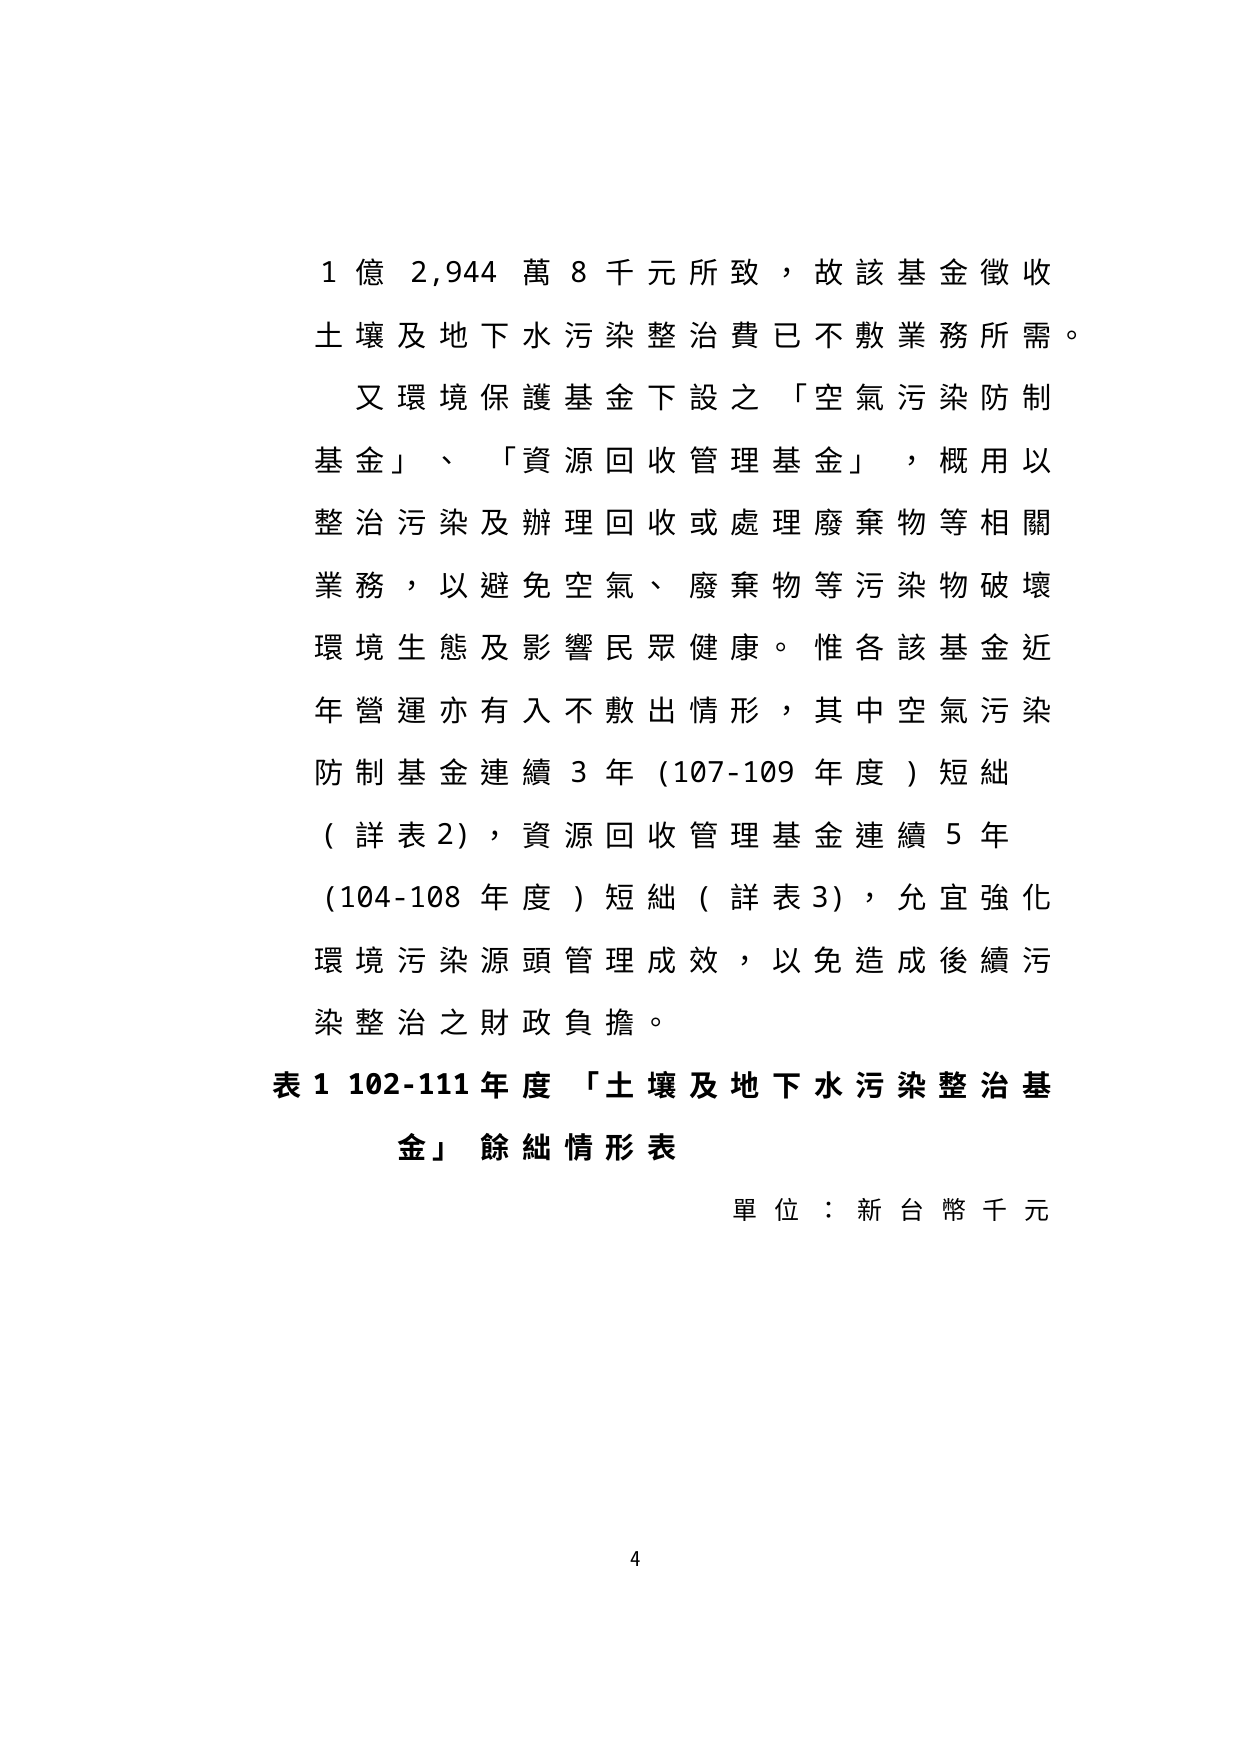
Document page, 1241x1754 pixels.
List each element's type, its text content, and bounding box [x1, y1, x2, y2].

text 表1 102-111年度「土壤及地下水污染整治基金」餘絀情形表 [239, 1042, 1058, 1167]
text 有關環境污染源頭管理不善所引發之傷害，政府除於第一時間補償或賠償受害者，其後續污染整治所費不眥。按環保署雖成立環境保護基金，本自給自足原則辦理污染整治業務。揆該基金下設「土壤及地下水污染整治基金」104至109年度收入來源已不足支應業務所需，以致連續多年短絀約1億餘元至3億餘元(詳表1之102-106年度及108-109年度)，其中107年度賸餘9,978萬9千元，主要係向中石化公司求償安順廠污染整治場址代為支應費用1億2,944萬8千元所致，故該基金徵收土壤及地下水污染整治費已不敷業務所需。 [271, 229, 1058, 354]
text 又環境保護基金下設之「空氣污染防制基金」、「資源回收管理基金」，概用以整治污染及辦理回收或處理廢棄物等相關業務，以避免空氣、廢棄物等污染物破壞環境生態及影響民眾健康。惟各該基金近年營運亦有入不敷出情形，其中空氣污染防制基金連續3年(107-109年度)短絀(詳表2)，資源回收管理基金連續5年(104-108年度)短絀(詳表3)，允宜強化環境污染源頭管理成效，以免造成後續污染整治之財政負擔。 [271, 354, 1058, 1042]
text 單位：新台幣千元 [242, 1167, 1058, 1229]
